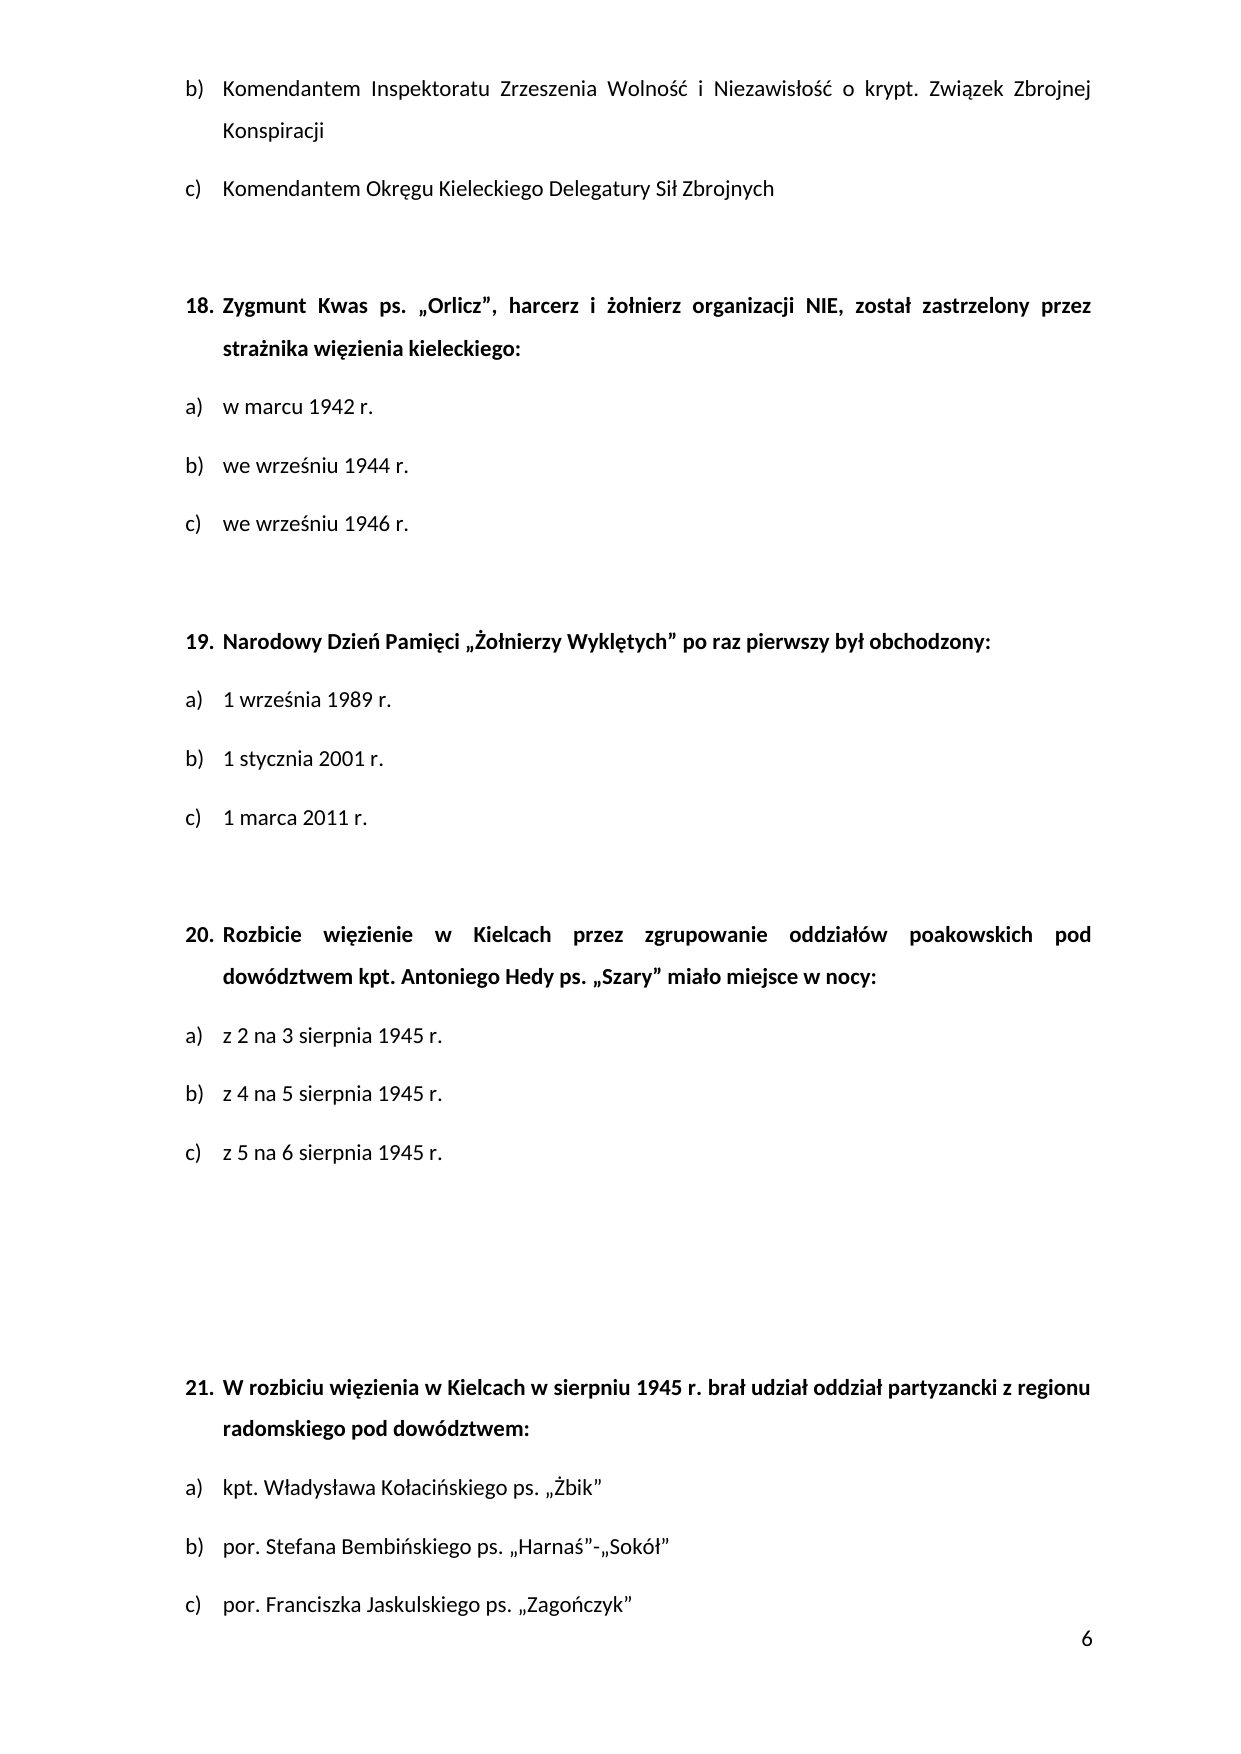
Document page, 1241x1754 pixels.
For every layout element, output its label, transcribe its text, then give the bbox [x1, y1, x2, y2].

list w marcu 1942 r. [185, 392, 1093, 420]
list Narodowy Dzień Pamięci „Żołnierzy Wyklętych” po raz pierwszy był obchodzony: [185, 627, 1093, 655]
list z 4 na 5 sierpnia 1945 r. [185, 1079, 1093, 1107]
list z 2 na 3 sierpnia 1945 r. [185, 1021, 1093, 1049]
list Rozbicie więzienie w Kielcach przez zgrupowanie oddziałów poakowskich pod dowództwem kpt. Antoniego Hedy ps. „Szary” miało miejsce w nocy: [185, 920, 1093, 990]
list z 5 na 6 sierpnia 1945 r. [185, 1138, 1093, 1166]
list 1 marca 2011 r. [185, 803, 1093, 831]
list we wrześniu 1946 r. [185, 509, 1093, 538]
list 1 stycznia 2001 r. [185, 744, 1093, 772]
list por. Stefana Bembińskiego ps. „Harnaś”-„Sokół” [185, 1532, 1093, 1560]
list kpt. Władysława Kołacińskiego ps. „Żbik” [185, 1473, 1093, 1501]
list 1 września 1989 r. [185, 686, 1093, 713]
list Komendantem Okręgu Kieleckiego Delegatury Sił Zbrojnych [185, 174, 1093, 202]
list Komendantem Inspektoratu Zrzeszenia Wolność i Niezawisłość o krypt. Związek Zbrojnej Konspiracji [185, 74, 1093, 144]
list we wrześniu 1944 r. [185, 451, 1093, 479]
list W rozbiciu więzienia w Kielcach w sierpniu 1945 r. brał udział oddział partyzancki z regionu radomskiego pod dowództwem: [185, 1373, 1093, 1443]
list por. Franciszka Jaskulskiego ps. „Zagończyk” [185, 1591, 1093, 1618]
list Zygmunt Kwas ps. „Orlicz”, harcerz i żołnierz organizacji NIE, został zastrzelony przez strażnika więzienia kieleckiego: [185, 292, 1093, 362]
